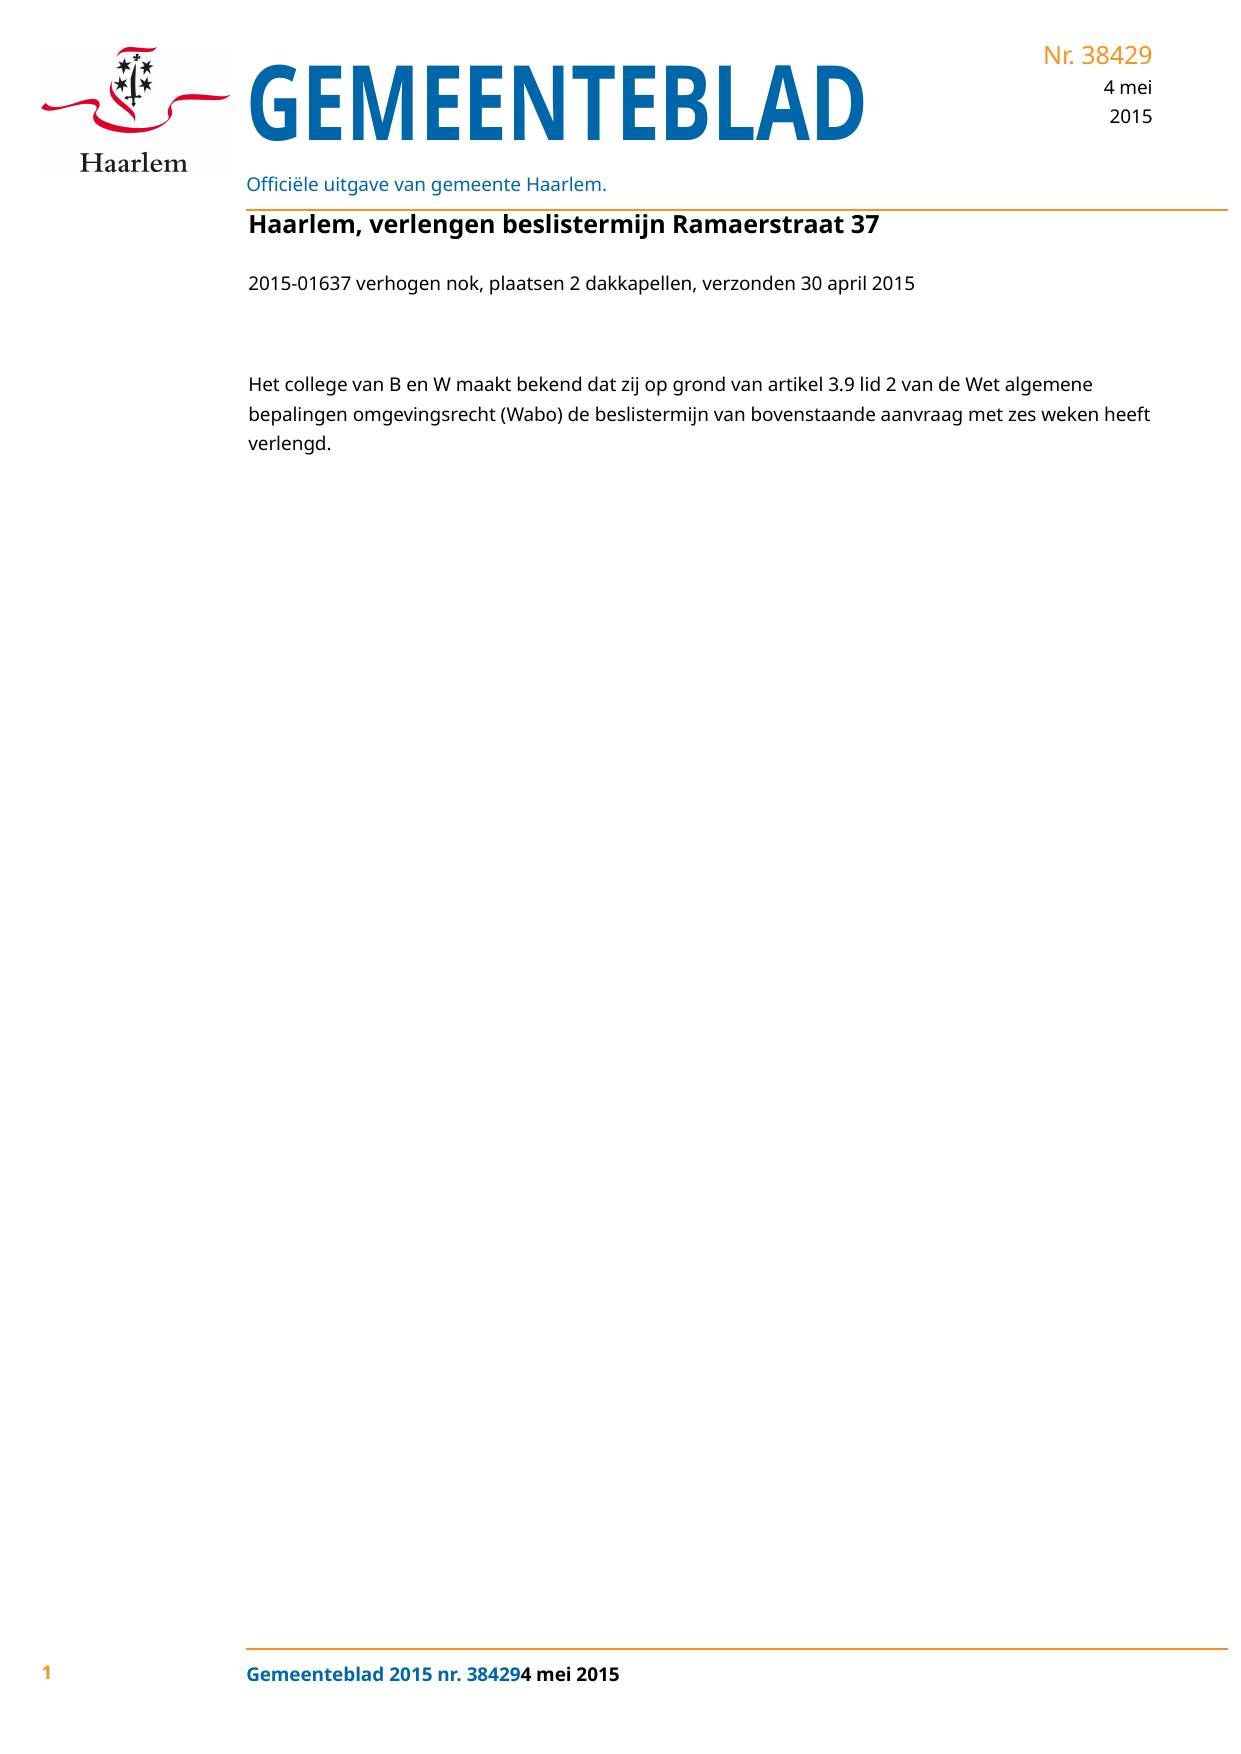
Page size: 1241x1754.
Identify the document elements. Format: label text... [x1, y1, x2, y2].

text 2015-01637 verhogen nok, plaatsen 2 dakkapellen, verzonden 30 april 2015 [248, 270, 1152, 296]
text Het college van B en W maakt bekend dat zij op grond van artikel 3.9 lid 2 van de Wet algemene bepalingen omgevingsrecht (Wabo) de beslistermijn van bovenstaande aanvraag met zes weken heeft verlengd. [248, 371, 1152, 456]
picture [41, 47, 231, 172]
text Haarlem, verlengen beslistermijn Ramaerstraat 37 [248, 211, 1152, 241]
